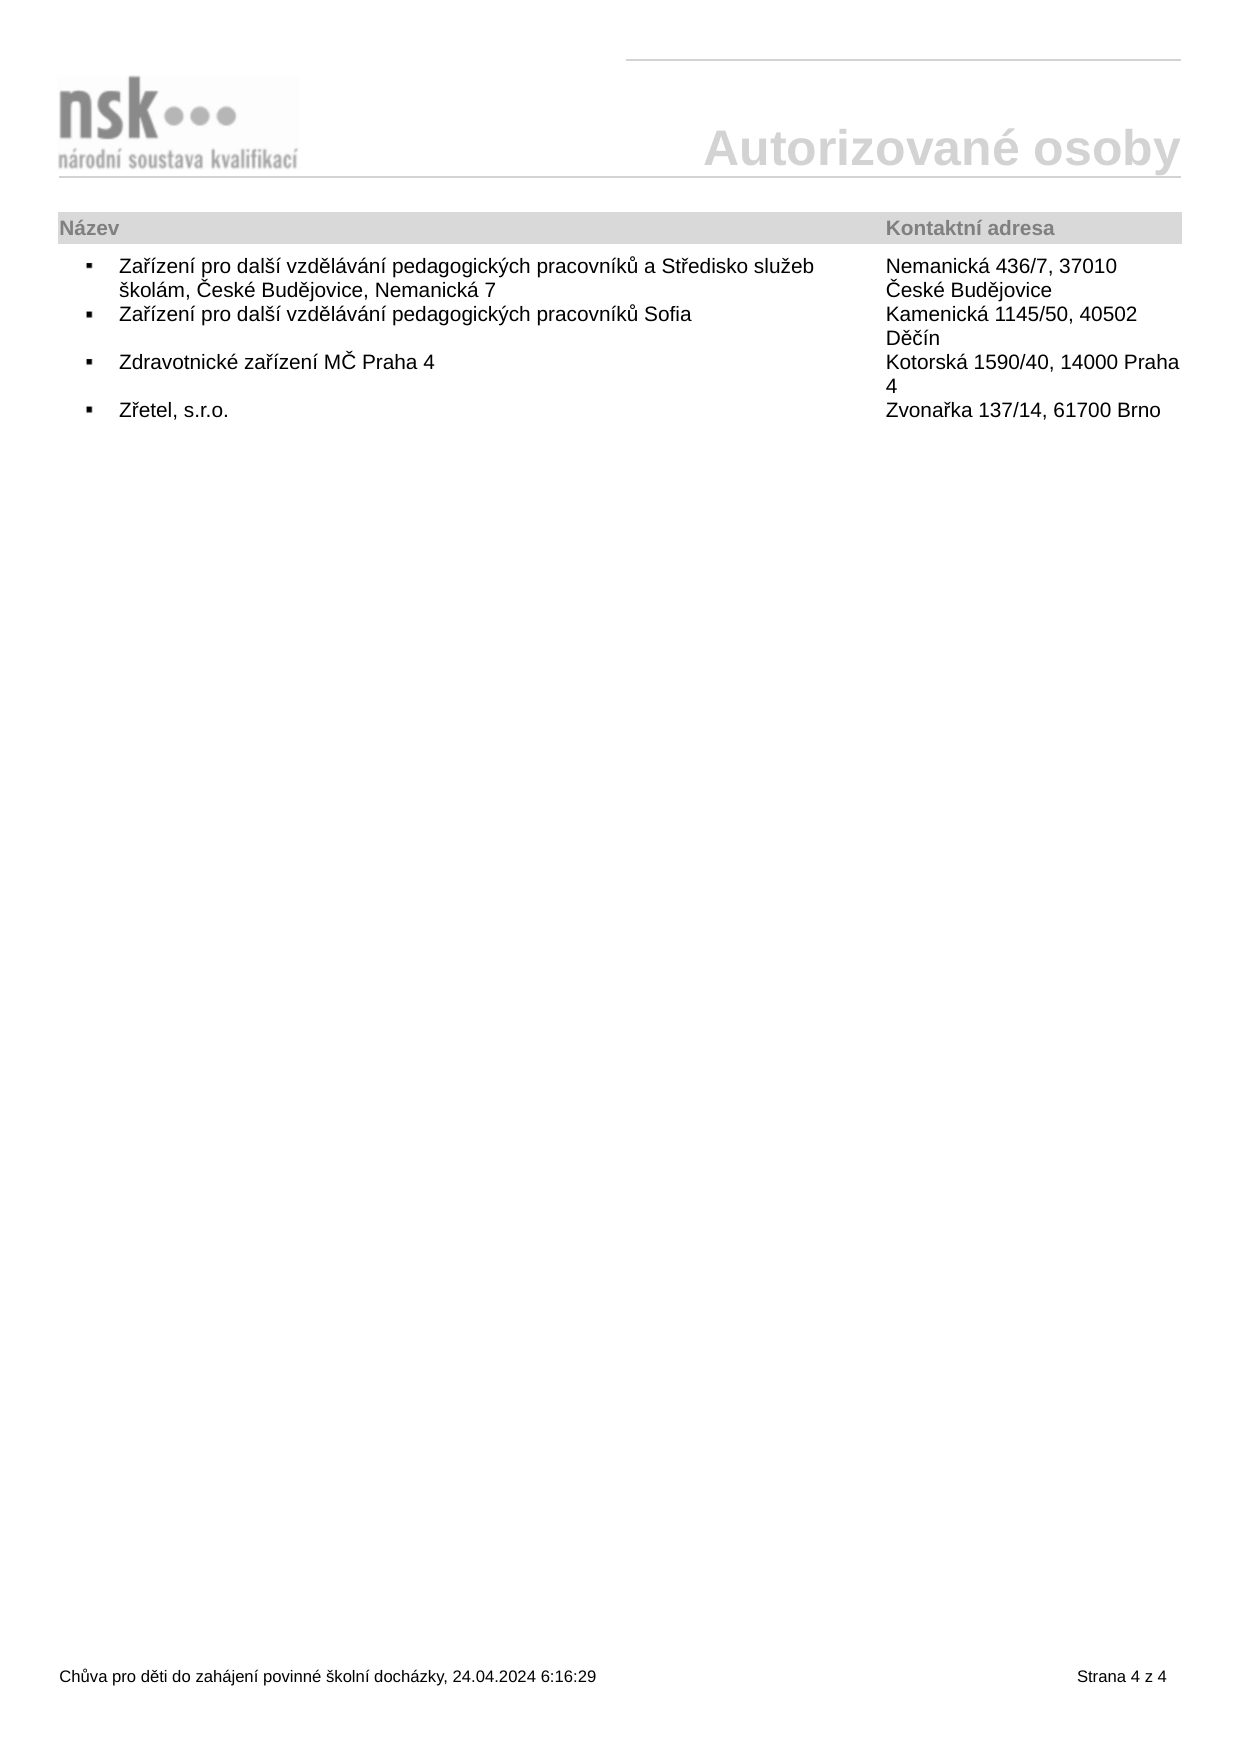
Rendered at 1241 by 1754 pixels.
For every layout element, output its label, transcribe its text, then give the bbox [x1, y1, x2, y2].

table_cell [119, 1024, 481, 1323]
picture [59, 254, 119, 277]
table_cell [618, 244, 626, 254]
table_cell [119, 724, 481, 1023]
table_cell [59, 327, 119, 350]
picture [57, 59, 619, 171]
table_cell [59, 1491, 119, 1659]
table_cell [59, 171, 119, 176]
table_cell Zřetel, s.r.o. [119, 398, 886, 423]
table_cell [626, 424, 860, 723]
table_cell [860, 724, 886, 1023]
table_cell [119, 171, 481, 176]
table_cell [886, 1491, 1167, 1659]
picture [59, 398, 119, 422]
table_cell Zdravotnické zařízení MČ Praha 4 [119, 350, 886, 376]
table_cell [481, 1024, 617, 1323]
table_cell [618, 376, 626, 398]
table_cell [481, 194, 617, 212]
table_cell [860, 1324, 886, 1491]
table_cell [119, 194, 481, 212]
table_cell [481, 1324, 617, 1491]
table_cell [1167, 724, 1181, 1023]
table_cell [886, 1324, 1167, 1491]
table_cell Kontaktní adresa [886, 214, 1180, 242]
table_cell Zvonařka 137/14, 61700 Brno [886, 398, 1181, 423]
table_cell [1167, 244, 1181, 254]
table_cell Zařízení pro další vzdělávání pedagogických pracovníků Sofia [119, 302, 886, 326]
picture [59, 350, 119, 374]
table_cell Zařízení pro další vzdělávání pedagogických pracovníků a Středisko služeb školám, České Budějovice, Nemanická 7 [119, 254, 886, 302]
table_cell Název [60, 214, 885, 242]
table_cell [886, 424, 1167, 723]
table_cell [886, 1024, 1167, 1323]
table_cell [626, 1324, 860, 1491]
table_cell [481, 424, 617, 723]
table_cell [119, 1491, 481, 1659]
table_cell [1167, 194, 1181, 212]
table_cell [618, 326, 626, 350]
table_cell [59, 244, 119, 254]
table_cell [59, 376, 119, 398]
table_cell [59, 178, 1181, 194]
table_cell [860, 244, 886, 254]
table_cell [626, 1491, 860, 1659]
table_cell [626, 194, 860, 212]
table_cell Strana 4 z 4 [860, 1660, 1167, 1694]
table_cell [618, 424, 626, 723]
table_cell [59, 724, 119, 1023]
table_cell [626, 724, 860, 1023]
picture [59, 302, 119, 327]
table_cell [481, 244, 617, 254]
table_cell [1167, 424, 1181, 723]
table_cell [860, 1491, 886, 1659]
table_cell [1167, 1660, 1181, 1694]
table_cell [626, 326, 860, 350]
table_cell [618, 724, 626, 1023]
table_cell [860, 326, 886, 350]
table_cell [626, 244, 860, 254]
table_cell [1167, 1324, 1181, 1491]
table_cell [481, 376, 617, 398]
table_cell [860, 376, 886, 398]
table_cell [59, 1324, 119, 1491]
table_cell [618, 1324, 626, 1491]
table_cell [886, 244, 1167, 254]
table_cell [119, 424, 481, 723]
table_cell [59, 194, 119, 212]
table_cell [626, 1024, 860, 1323]
table_cell [860, 194, 886, 212]
table_cell [1167, 1024, 1181, 1323]
table_cell [860, 1024, 886, 1323]
table_cell [119, 326, 481, 350]
table_cell [59, 277, 119, 302]
table_cell Kamenická 1145/50, 40502 Děčín [886, 302, 1181, 350]
table_cell [618, 1024, 626, 1323]
table_cell [119, 244, 481, 254]
table_cell [119, 1324, 481, 1491]
table_cell [618, 170, 626, 176]
table_cell [626, 376, 860, 398]
table_cell [886, 724, 1167, 1023]
table_cell [618, 194, 626, 212]
table_cell [860, 424, 886, 723]
table_cell [59, 1024, 119, 1323]
table_cell [481, 171, 617, 176]
table_cell [481, 1491, 617, 1659]
table_cell Kotorská 1590/40, 14000 Praha 4 [886, 350, 1181, 398]
table_cell [619, 59, 626, 170]
table_cell [618, 1491, 626, 1659]
table_cell Nemanická 436/7, 37010 České Budějovice [886, 254, 1181, 302]
table_cell Autorizované osoby [626, 61, 1181, 176]
table_cell Chůva pro děti do zahájení povinné školní docházky, 24.04.2024 6:16:29 [59, 1660, 860, 1694]
table_cell [59, 424, 119, 723]
table_cell [481, 724, 617, 1023]
table_cell [119, 376, 481, 398]
table_cell [481, 326, 617, 350]
table_cell [886, 194, 1167, 212]
table_cell [1167, 1491, 1181, 1659]
